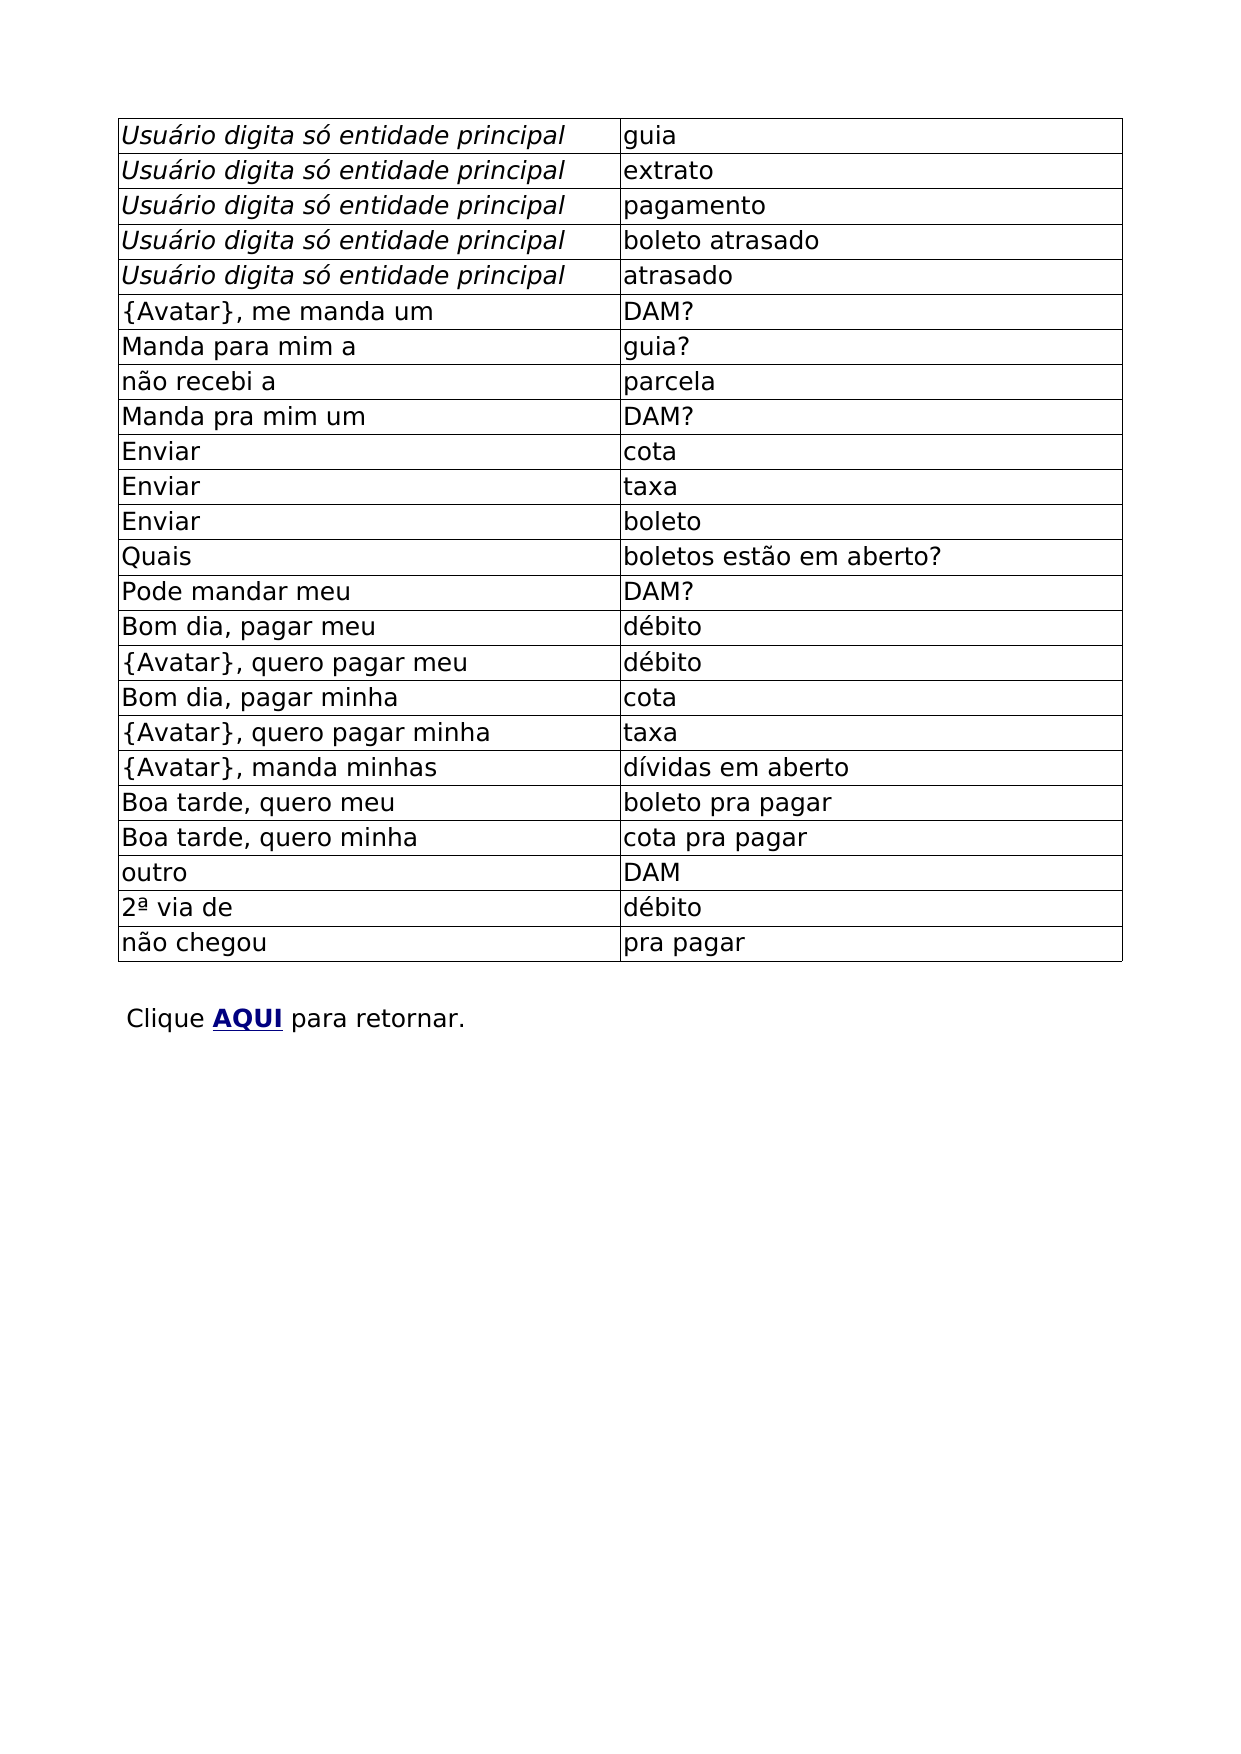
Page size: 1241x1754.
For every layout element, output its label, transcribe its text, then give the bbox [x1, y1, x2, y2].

table_cell 2ª via de [119, 891, 620, 926]
table_cell {Avatar}, quero pagar meu [119, 646, 620, 680]
table_cell DAM? [621, 400, 1122, 434]
table_cell boleto [621, 505, 1122, 539]
table_cell extrato [621, 154, 1122, 188]
table_cell Bom dia, pagar meu [119, 611, 620, 645]
table_cell taxa [621, 470, 1122, 504]
table_cell boleto pra pagar [621, 786, 1122, 820]
table_cell cota [621, 435, 1122, 469]
table_cell débito [621, 891, 1122, 926]
table_cell dívidas em aberto [621, 751, 1122, 785]
table_cell Usuário digita só entidade principal [119, 119, 620, 153]
table_cell boletos estão em aberto? [621, 540, 1122, 574]
table_cell pagamento [621, 189, 1122, 223]
table_cell {Avatar}, me manda um [119, 295, 620, 329]
table_cell DAM? [621, 295, 1122, 329]
table_cell Enviar [119, 435, 620, 469]
table_cell não recebi a [119, 365, 620, 399]
table_cell Usuário digita só entidade principal [119, 154, 620, 188]
table_cell guia [621, 119, 1122, 153]
table_cell Boa tarde, quero minha [119, 821, 620, 855]
table_cell {Avatar}, quero pagar minha [119, 716, 620, 750]
table_cell {Avatar}, manda minhas [119, 751, 620, 785]
table_cell Enviar [119, 470, 620, 504]
table_cell parcela [621, 365, 1122, 399]
table_cell débito [621, 646, 1122, 680]
table_cell Usuário digita só entidade principal [119, 260, 620, 294]
table_cell guia? [621, 330, 1122, 364]
table_cell Manda pra mim um [119, 400, 620, 434]
table_cell DAM [621, 856, 1122, 890]
table_cell boleto atrasado [621, 225, 1122, 258]
table_cell atrasado [621, 260, 1122, 294]
table_cell Bom dia, pagar minha [119, 681, 620, 715]
table_cell DAM? [621, 576, 1122, 609]
table_cell pra pagar [621, 927, 1122, 961]
table_cell Enviar [119, 505, 620, 539]
table_cell Pode mandar meu [119, 576, 620, 609]
table_cell Manda para mim a [119, 330, 620, 364]
table_cell Usuário digita só entidade principal [119, 225, 620, 258]
table_cell taxa [621, 716, 1122, 750]
text Clique AQUI para retornar. [118, 976, 1122, 1034]
table_cell cota pra pagar [621, 821, 1122, 855]
table_cell Boa tarde, quero meu [119, 786, 620, 820]
table_cell outro [119, 856, 620, 890]
table_cell cota [621, 681, 1122, 715]
table_cell não chegou [119, 927, 620, 961]
table_cell débito [621, 611, 1122, 645]
table_cell Usuário digita só entidade principal [119, 189, 620, 223]
table_cell Quais [119, 540, 620, 574]
